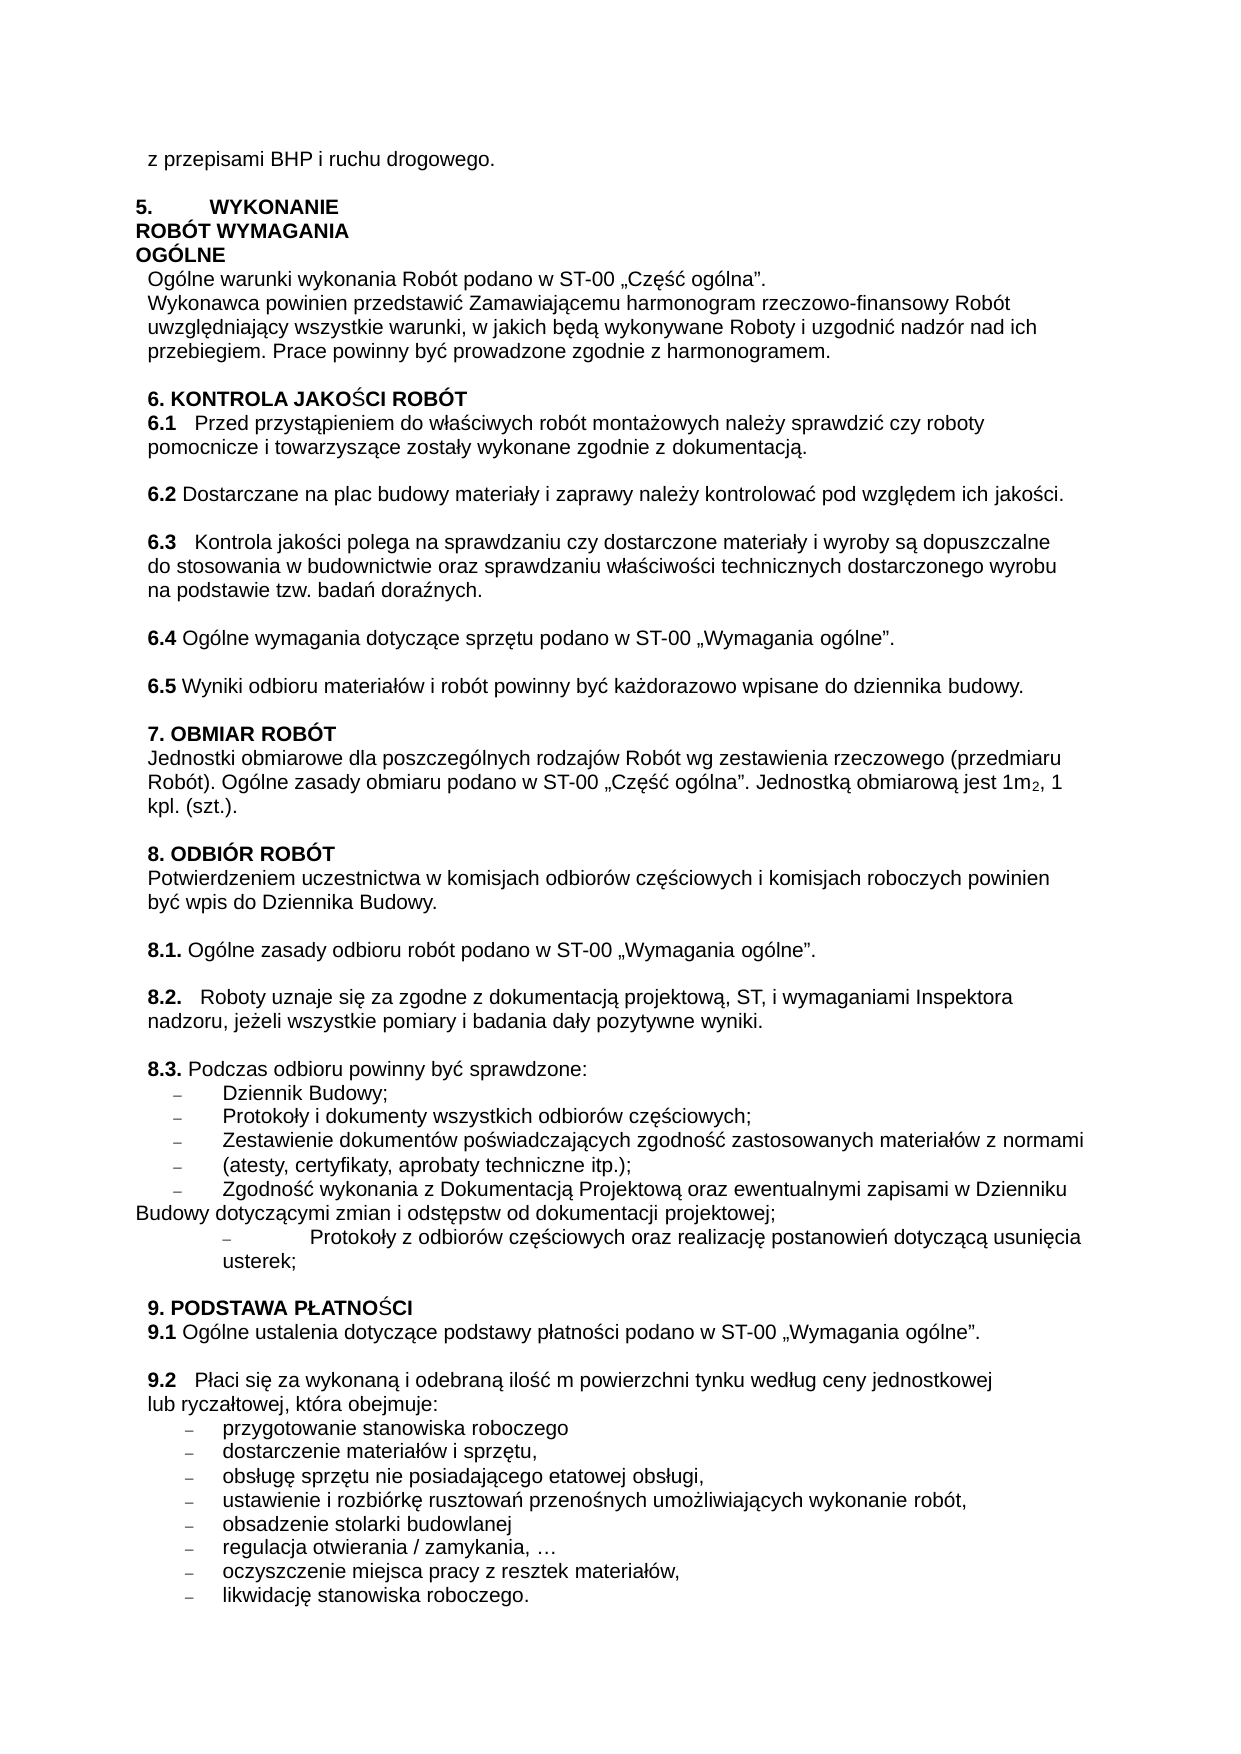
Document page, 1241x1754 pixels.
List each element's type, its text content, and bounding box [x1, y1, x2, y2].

list Zgodność wykonania z Dokumentacją Projektową oraz ewentualnymi zapisami w Dzienniku Budowy dotyczącymi zmian i odstępstw od dokumentacji projektowej; [135, 1177, 1069, 1224]
list obsadzenie stolarki budowlanej [185, 1512, 1105, 1536]
list WYKONANIE ROBÓT WYMAGANIA OGÓLNE [135, 195, 382, 267]
list Dziennik Budowy; [135, 1081, 1105, 1105]
list OBMIAR ROBÓT [147, 722, 1105, 746]
list Dostarczane na plac budowy materiały i zaprawy należy kontrolować pod względem ich jakości. [147, 482, 1105, 506]
text Potwierdzeniem uczestnictwa w komisjach odbiorów częściowych i komisjach roboczych powinien być wpis do Dziennika Budowy. [147, 866, 1053, 914]
list PODSTAWA PŁATNOŚCI [147, 1296, 1105, 1320]
list Zestawienie dokumentów poświadczających zgodność zastosowanych materiałów z normami [135, 1129, 1105, 1152]
list przygotowanie stanowiska roboczego [185, 1416, 1105, 1440]
text Jednostki obmiarowe dla poszczególnych rodzajów Robót wg zestawienia rzeczowego (przedmiaru Robót). Ogólne zasady obmiaru podano w ST-00 „Część ogólna”. Jednostką obmiarową jest 1m2, 1 kpl. (szt.). [147, 746, 1063, 818]
list Ogólne ustalenia dotyczące podstawy płatności podano w ST-00 „Wymagania ogólne”. [147, 1320, 1105, 1344]
list (atesty, certyfikaty, aprobaty techniczne itp.); [135, 1153, 1105, 1177]
list Kontrola jakości polega na sprawdzaniu czy dostarczone materiały i wyroby są dopuszczalne do stosowania w budownictwie oraz sprawdzaniu właściwości technicznych dostarczonego wyrobu na podstawie tzw. badań doraźnych. [147, 530, 1069, 602]
text z przepisami BHP i ruchu drogowego. [147, 147, 1105, 171]
list Protokoły z odbiorów częściowych oraz realizację postanowień dotyczącą usunięcia usterek; [222, 1224, 1105, 1272]
list Wyniki odbioru materiałów i robót powinny być każdorazowo wpisane do dziennika budowy. [147, 674, 1105, 698]
list oczyszczenie miejsca pracy z resztek materiałów, [185, 1559, 1105, 1583]
list Przed przystąpieniem do właściwych robót montażowych należy sprawdzić czy roboty pomocnicze i towarzyszące zostały wykonane zgodnie z dokumentacją. [147, 411, 1091, 458]
list Płaci się za wykonaną i odebraną ilość m powierzchni tynku według ceny jednostkowej lub ryczałtowej, która obejmuje: [147, 1368, 1016, 1416]
list ODBIÓR ROBÓT [147, 842, 1105, 866]
list ustawienie i rozbiórkę rusztowań przenośnych umożliwiających wykonanie robót, [185, 1488, 1105, 1512]
list regulacja otwierania / zamykania, … [185, 1536, 1105, 1559]
list Ogólne wymagania dotyczące sprzętu podano w ST-00 „Wymagania ogólne”. [147, 626, 1105, 650]
list likwidację stanowiska roboczego. [185, 1583, 1105, 1607]
list obsługę sprzętu nie posiadającego etatowej obsługi, [185, 1463, 1105, 1487]
list Ogólne zasady odbioru robót podano w ST-00 „Wymagania ogólne”. [147, 937, 1105, 961]
text Ogólne warunki wykonania Robót podano w ST-00 „Część ogólna”. [147, 267, 1105, 291]
list dostarczenie materiałów i sprzętu, [185, 1440, 1105, 1463]
list Protokoły i dokumenty wszystkich odbiorów częściowych; [135, 1105, 1105, 1129]
list Roboty uznaje się za zgodne z dokumentacją projektową, ST, i wymaganiami Inspektora nadzoru, jeżeli wszystkie pomiary i badania dały pozytywne wyniki. [147, 985, 1092, 1033]
list KONTROLA JAKOŚCI ROBÓT [147, 387, 1105, 411]
text Wykonawca powinien przedstawić Zamawiającemu harmonogram rzeczowo-finansowy Robót uwzględniający wszystkie warunki, w jakich będą wykonywane Roboty i uzgodnić nadzór nad ich przebiegiem. Prace powinny być prowadzone zgodnie z harmonogramem. [147, 291, 1041, 363]
list Podczas odbioru powinny być sprawdzone: [147, 1057, 1105, 1081]
